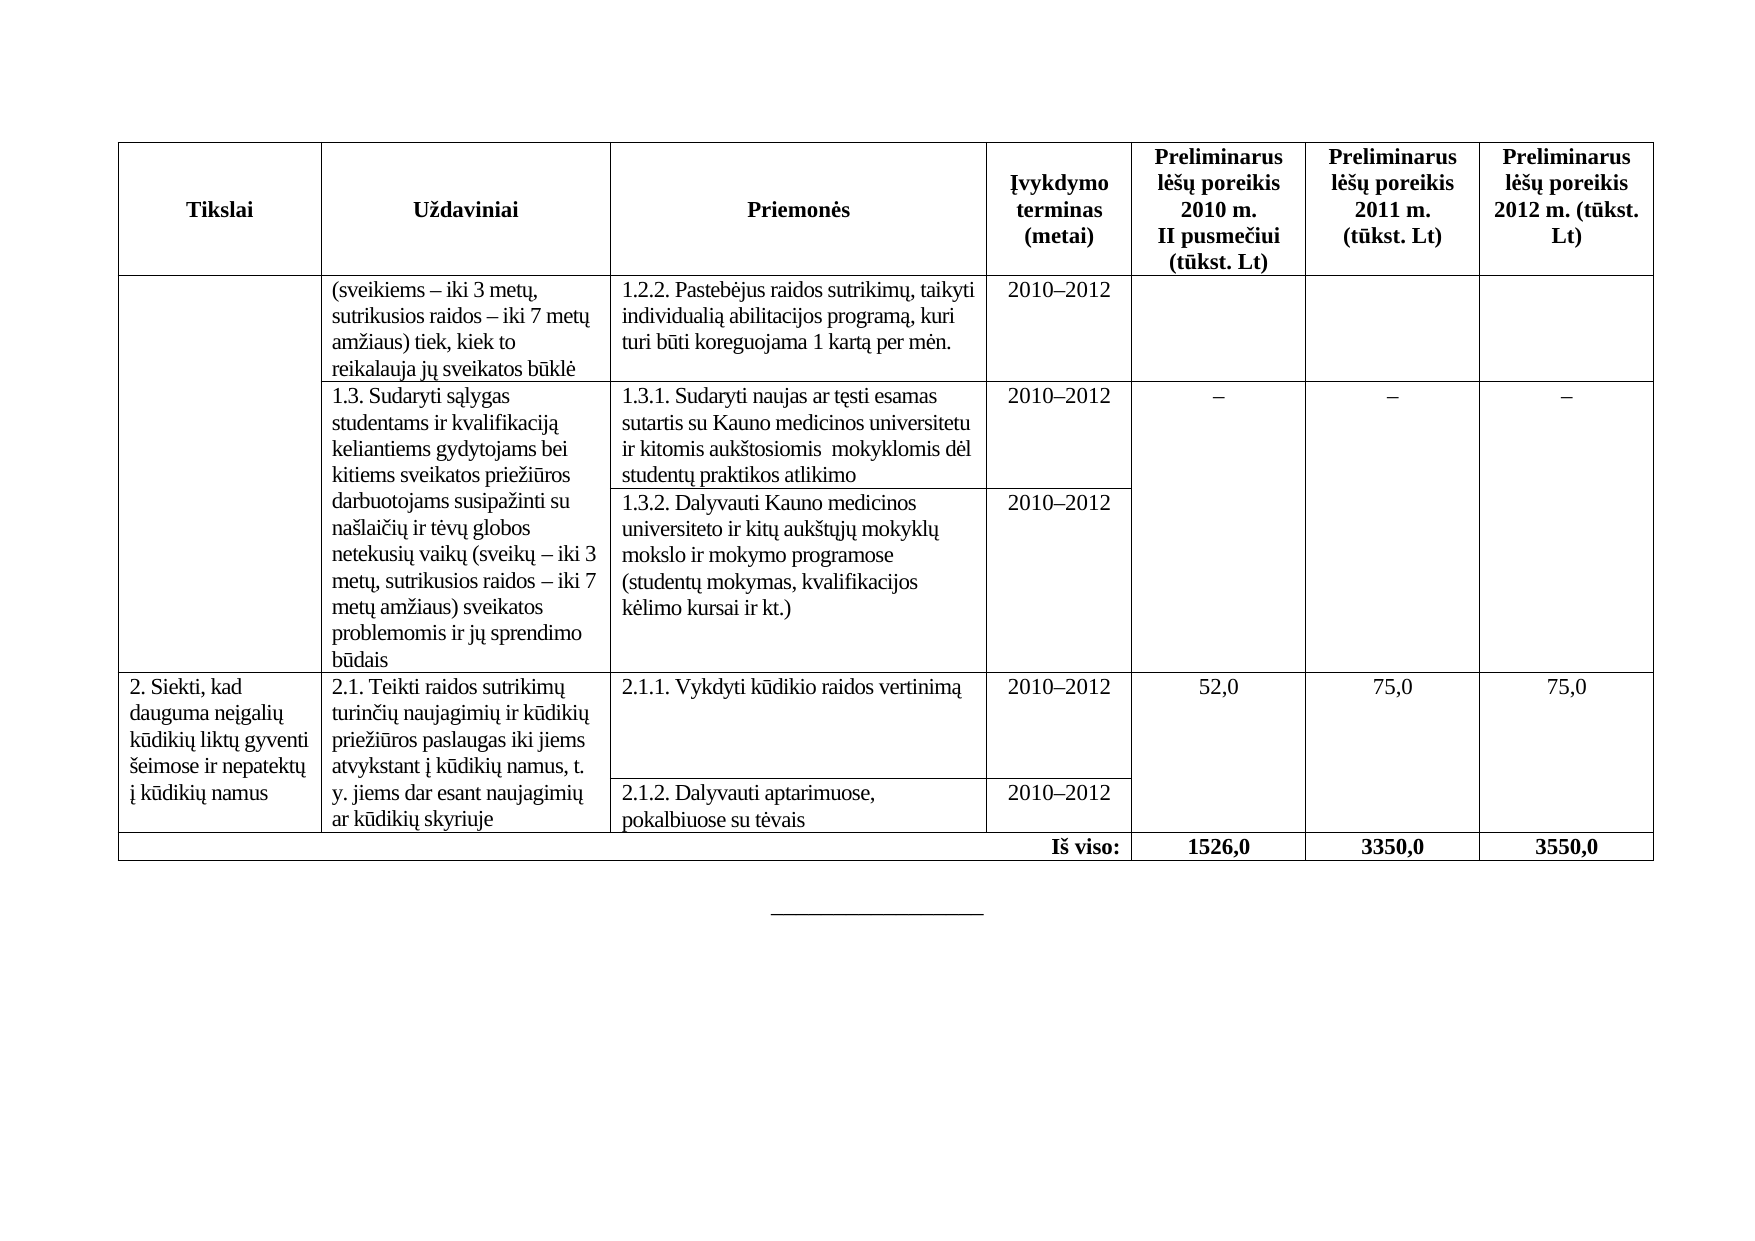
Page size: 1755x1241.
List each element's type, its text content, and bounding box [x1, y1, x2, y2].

table_cell 2.1.1. Vykdyti kūdikio raidos vertinimą [611, 673, 986, 778]
table_header Preliminarus lėšų poreikis 2011 m. (tūkst. Lt) [1306, 143, 1479, 275]
table_cell 1.2.2. Pastebėjus raidos sutrikimų, taikyti individualią abilitacijos programą, kuri turi būti koreguojama 1 kartą per mėn. [611, 276, 986, 381]
table_cell – [1480, 382, 1653, 672]
table_cell 52,0 [1132, 673, 1305, 832]
table_cell 2010–2012 [987, 276, 1131, 381]
table_cell [1132, 276, 1305, 381]
table_cell [1306, 276, 1479, 381]
table_cell 3550,0 [1480, 833, 1653, 859]
table_cell 2010–2012 [987, 673, 1131, 778]
table_cell – [1306, 382, 1479, 672]
text _________________ [118, 889, 1636, 918]
table_cell 2. Siekti, kad dauguma neįgalių kūdikių liktų gyventi šeimose ir nepatektų į kūdikių namus [119, 673, 321, 832]
table_cell (sveikiems – iki 3 metų, sutrikusios raidos – iki 7 metų amžiaus) tiek, kiek to reikalauja jų sveikatos būklė [322, 276, 610, 381]
table_header Uždaviniai [322, 143, 610, 275]
table_cell 1526,0 [1132, 833, 1305, 859]
table_header Tikslai [119, 143, 321, 275]
table_cell [119, 276, 321, 672]
table_cell 1.3.2. Dalyvauti Kauno medicinos universiteto ir kitų aukštųjų mokyklų mokslo ir mokymo programose (studentų mokymas, kvalifikacijos kėlimo kursai ir kt.) [611, 489, 986, 672]
table_cell 2.1.2. Dalyvauti aptarimuose, pokalbiuose su tėvais [611, 779, 986, 832]
table_cell 3350,0 [1306, 833, 1479, 859]
table_cell 2010–2012 [987, 382, 1131, 488]
table_cell Iš viso: [119, 833, 1131, 859]
table_cell 2010–2012 [987, 489, 1131, 672]
table_cell 2010–2012 [987, 779, 1131, 832]
table_cell 1.3. Sudaryti sąlygas studentams ir kvalifikaciją keliantiems gydytojams bei kitiems sveikatos priežiūros darbuotojams susipažinti su našlaičių ir tėvų globos netekusių vaikų (sveikų – iki 3 metų, sutrikusios raidos – iki 7 metų amžiaus) sveikatos problemomis ir jų sprendimo būdais [322, 382, 610, 672]
table_cell – [1132, 382, 1305, 672]
table_cell 2.1. Teikti raidos sutrikimų turinčių naujagimių ir kūdikių priežiūros paslaugas iki jiems atvykstant į kūdikių namus, t. y. jiems dar esant naujagimių ar kūdikių skyriuje [322, 673, 610, 832]
table_header Priemonės [611, 143, 986, 275]
table_cell 75,0 [1480, 673, 1653, 832]
table_cell 1.3.1. Sudaryti naujas ar tęsti esamas sutartis su Kauno medicinos universitetu ir kitomis aukštosiomis mokyklomis dėl studentų praktikos atlikimo [611, 382, 986, 488]
table_cell 75,0 [1306, 673, 1479, 832]
table_header Preliminarus lėšų poreikis 2012 m. (tūkst. Lt) [1480, 143, 1653, 275]
table_header Įvykdymo terminas (metai) [987, 143, 1131, 275]
table_cell [1480, 276, 1653, 381]
table_header Preliminarus lėšų poreikis 2010 m. II pusmečiui (tūkst. Lt) [1132, 143, 1305, 275]
